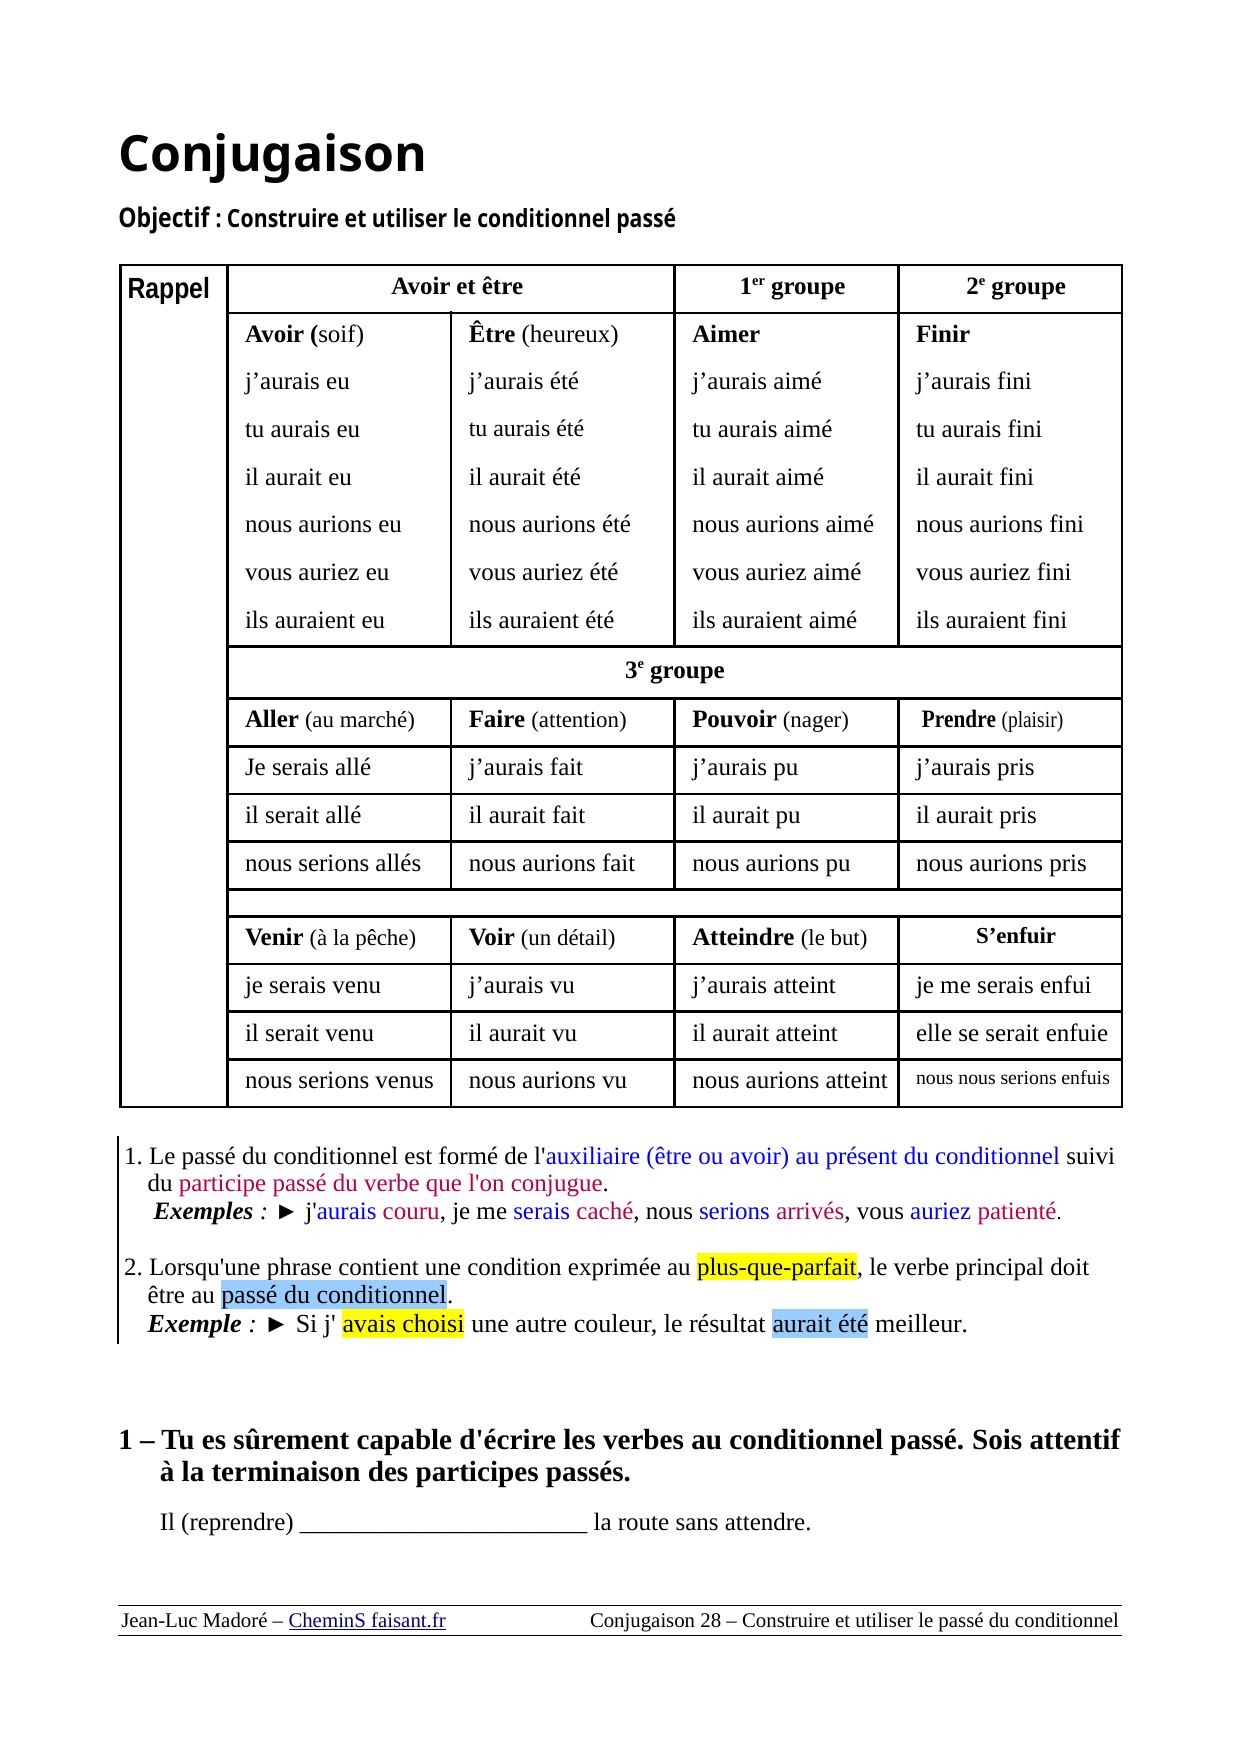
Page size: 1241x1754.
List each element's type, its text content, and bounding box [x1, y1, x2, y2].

table_cell nous aurions fait [452, 843, 673, 888]
table_cell tu aurais eu [229, 407, 450, 454]
table_cell Prendre (plaisir) [900, 700, 1121, 745]
table_cell nous serions venus [229, 1061, 450, 1106]
table_cell vous auriez été [452, 550, 673, 598]
table_cell nous aurions eu [229, 502, 450, 550]
table_cell vous auriez eu [229, 550, 450, 598]
table_cell ils auraient été [452, 598, 673, 645]
table_cell Finir [900, 314, 1121, 359]
table_cell j’aurais eu [229, 359, 450, 407]
table_header Avoir et être [229, 266, 673, 311]
table_cell vous auriez aimé [676, 550, 897, 598]
table_cell Faire (attention) [452, 700, 673, 745]
table_cell il aurait aimé [676, 455, 897, 502]
table_cell ils auraient eu [229, 598, 450, 645]
table_cell Voir (un détail) [452, 918, 673, 963]
table_cell il aurait pu [676, 795, 897, 840]
table_cell vous auriez fini [900, 550, 1121, 598]
table_cell il serait venu [229, 1013, 450, 1058]
table_cell il aurait atteint [676, 1013, 897, 1058]
text 1 – Tu es sûrement capable d'écrire les verbes au conditionnel passé. Sois attentif à la terminaison des participes passés. [118, 1423, 1122, 1488]
table_cell je serais venu [229, 965, 450, 1010]
table_cell S’enfuir [900, 918, 1121, 963]
text Objectif : Construire et utiliser le conditionnel passé [118, 198, 1122, 235]
table_cell nous nous serions enfuis [900, 1061, 1121, 1106]
table_cell nous aurions pu [676, 843, 897, 888]
table_cell ils auraient fini [900, 598, 1121, 645]
table_cell Aimer [676, 314, 897, 359]
table_cell Atteindre (le but) [676, 918, 897, 963]
table_cell tu aurais fini [900, 407, 1121, 454]
table_cell ils auraient aimé [676, 598, 897, 645]
table_cell il aurait fini [900, 455, 1121, 502]
table_cell Je serais allé [229, 748, 450, 793]
table_header 1er groupe [676, 266, 897, 311]
table_cell il aurait vu [452, 1013, 673, 1058]
table_cell Venir (à la pêche) [229, 918, 450, 963]
table_cell nous aurions fini [900, 502, 1121, 550]
table_cell Être (heureux) [452, 314, 673, 359]
table_cell je me serais enfui [900, 965, 1121, 1010]
table_cell 3e groupe [229, 648, 1121, 697]
table_cell il aurait eu [229, 455, 450, 502]
table_cell j’aurais été [452, 359, 673, 407]
table_cell il serait allé [229, 795, 450, 840]
table_cell nous aurions pris [900, 843, 1121, 888]
table_cell nous aurions aimé [676, 502, 897, 550]
table_cell [675, 891, 898, 915]
table_cell j’aurais pu [676, 748, 897, 793]
table_cell il aurait pris [900, 795, 1121, 840]
table_cell j’aurais fini [900, 359, 1121, 407]
table_cell [229, 891, 451, 915]
table_cell nous aurions atteint [676, 1061, 897, 1106]
table_cell il aurait été [452, 455, 673, 502]
table_cell il aurait fait [452, 795, 673, 840]
table_cell j’aurais atteint [676, 965, 897, 1010]
table_cell [451, 891, 674, 915]
table_cell nous serions allés [229, 843, 450, 888]
table_cell Aller (au marché) [229, 700, 450, 745]
table_cell j’aurais vu [452, 965, 673, 1010]
table_cell nous aurions vu [452, 1061, 673, 1106]
table_header Rappel [122, 266, 226, 1106]
table_cell j’aurais aimé [676, 359, 897, 407]
text Il (reprendre) _______________________ la route sans attendre. [159, 1500, 1122, 1539]
table_cell Pouvoir (nager) [676, 700, 897, 745]
table_cell j’aurais pris [900, 748, 1121, 793]
table_cell nous aurions été [452, 502, 673, 550]
table_cell tu aurais aimé [676, 407, 897, 454]
text Conjugaison [118, 118, 1122, 186]
table_cell [898, 891, 1121, 915]
table_cell elle se serait enfuie [900, 1013, 1121, 1058]
table_cell Avoir (soif) [229, 314, 450, 359]
table_cell j’aurais fait [452, 748, 673, 793]
table_cell tu aurais été [452, 407, 673, 454]
table_header Le passé du conditionnel est formé de l'auxiliaire (être ou avoir) au présent du conditionnel suivi du participe passé du verbe que l'on conjugue. Exemples : ► j'aurais couru, je me serais caché, nous serions arrivés, vous auriez patienté. Lorsqu'une phrase contient une condition exprimée au plus-que-parfait, le verbe principal doit être au passé du conditionnel. Exemple : ► Si j' avais choisi une autre couleur, le résultat aurait été meilleur. [119, 1136, 1122, 1344]
table_header 2e groupe [900, 266, 1121, 311]
